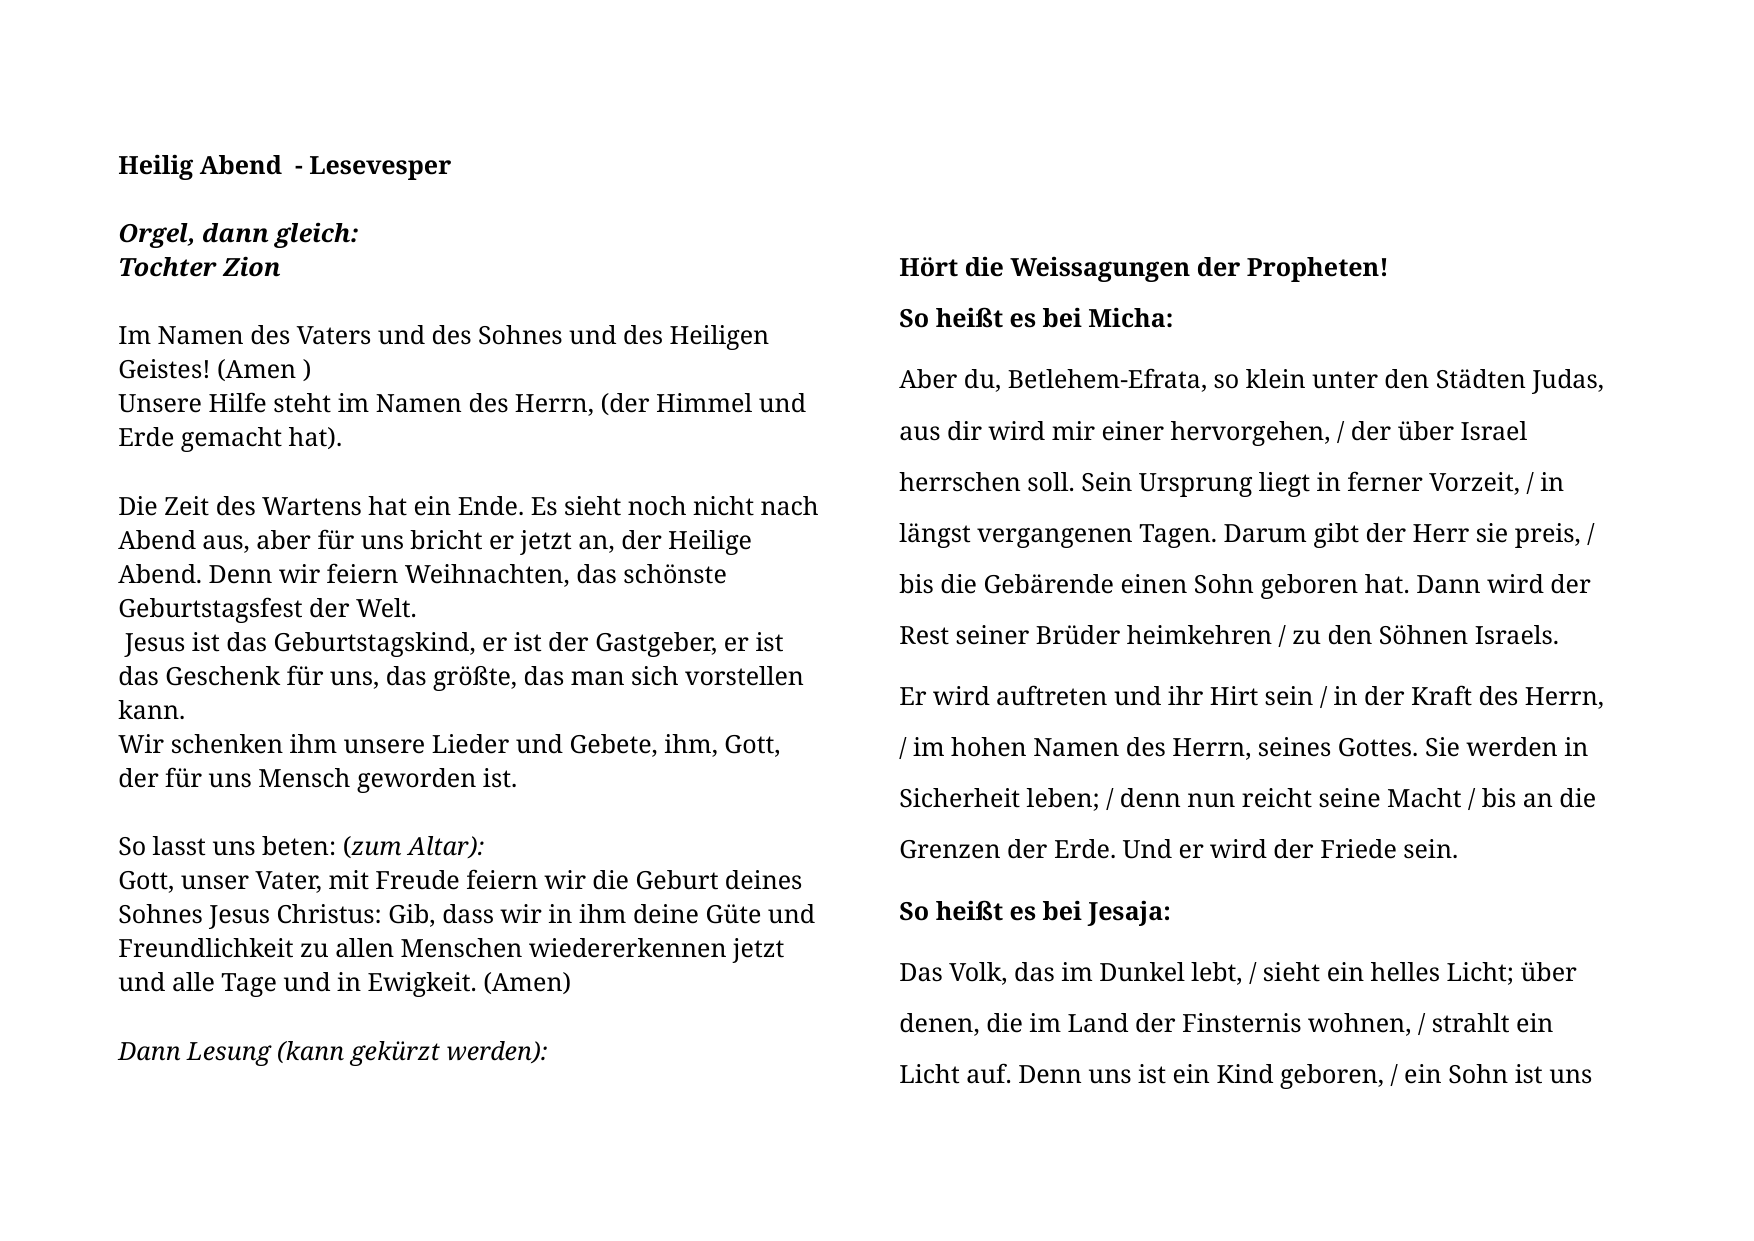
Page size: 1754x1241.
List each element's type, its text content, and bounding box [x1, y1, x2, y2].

text Das Volk, das im Dunkel lebt, / sieht ein helles Licht; über denen, die im Land der Finsternis wohnen, / strahlt ein Licht auf. Denn uns ist ein Kind geboren, / ein Sohn ist uns [899, 955, 1606, 1091]
text Gott, unser Vater, mit Freude feiern wir die Geburt deines Sohnes Jesus Christus: Gib, dass wir in ihm deine Güte und Freundlichkeit zu allen Menschen wiedererkennen jetzt und alle Tage und in Ewigkeit. (Amen) [118, 863, 825, 999]
text Dann Lesung (kann gekürzt werden): [118, 1033, 825, 1067]
text Heilig Abend - Lesevesper [118, 148, 825, 182]
text Hört die Weissagungen der Propheten! [899, 148, 1606, 284]
text Orgel, dann gleich: [118, 216, 825, 250]
text Im Namen des Vaters und des Sohnes und des Heiligen Geistes! (Amen ) [118, 318, 825, 386]
text Die Zeit des Wartens hat ein Ende. Es sieht noch nicht nach Abend aus, aber für uns bricht er jetzt an, der Heilige Abend. Denn wir feiern Weihnachten, das schönste Geburtstagsfest der Welt. Jesus ist das Geburtstagskind, er ist der Gastgeber, er ist das Geschenk für uns, das größte, das man sich vorstellen kann. [118, 488, 825, 727]
text Wir schenken ihm unsere Lieder und Gebete, ihm, Gott, der für uns Mensch geworden ist. [118, 727, 825, 795]
text Tochter Zion [118, 250, 825, 284]
text Er wird auftreten und ihr Hirt sein / in der Kraft des Herrn, / im hohen Namen des Herrn, seines Gottes. Sie werden in Sicherheit leben; / denn nun reicht seine Macht / bis an die Grenzen der Erde. Und er wird der Friede sein. [899, 679, 1606, 866]
text Aber du, Betlehem-Efrata, so klein unter den Städten Judas, aus dir wird mir einer hervorgehen, / der über Israel herrschen soll. Sein Ursprung liegt in ferner Vorzeit, / in längst vergangenen Tagen. Darum gibt der Herr sie preis, / bis die Gebärende einen Sohn geboren hat. Dann wird der Rest seiner Brüder heimkehren / zu den Söhnen Israels. [899, 362, 1606, 651]
text So lasst uns beten: (zum Altar): [118, 829, 825, 863]
text So heißt es bei Micha: [899, 301, 1606, 335]
text So heißt es bei Jesaja: [899, 893, 1606, 927]
text Unsere Hilfe steht im Namen des Herrn, (der Himmel und Erde gemacht hat). [118, 386, 825, 454]
